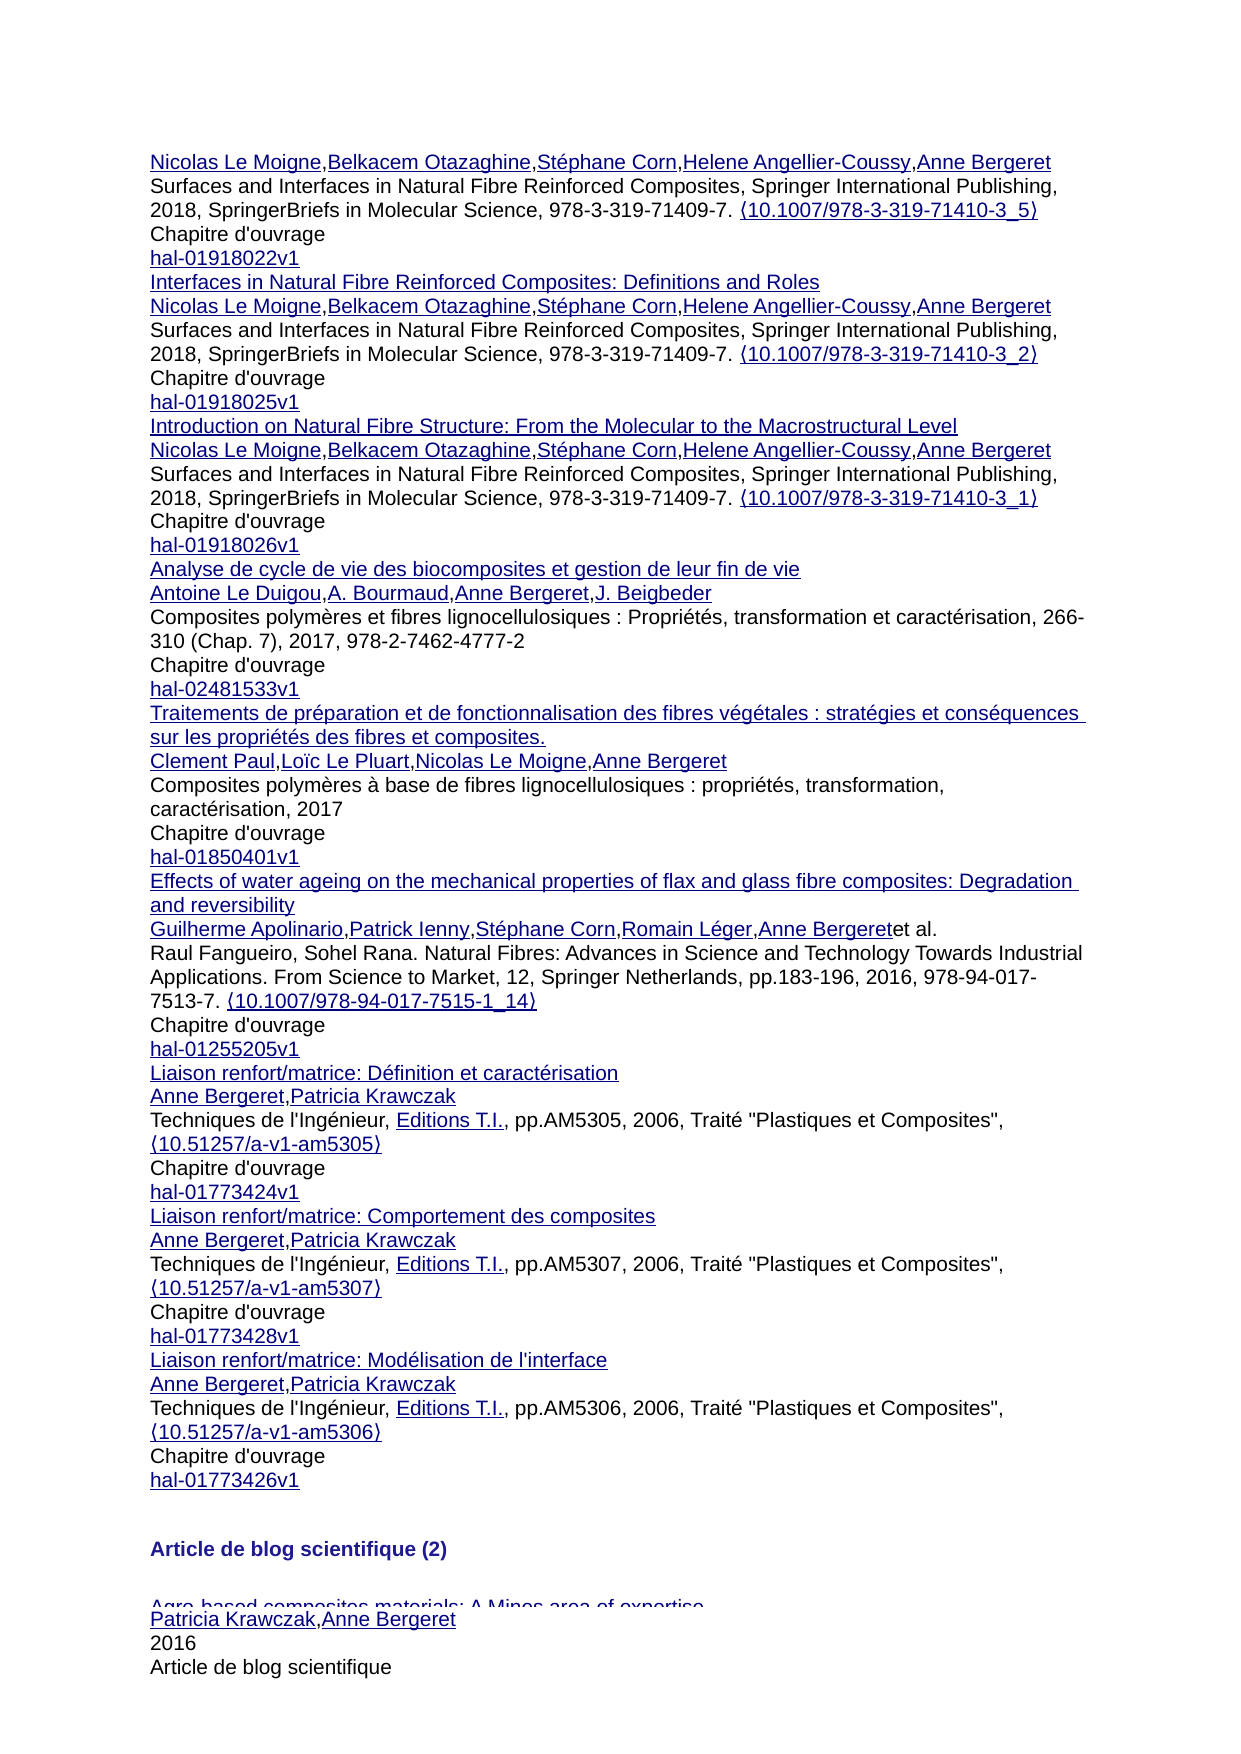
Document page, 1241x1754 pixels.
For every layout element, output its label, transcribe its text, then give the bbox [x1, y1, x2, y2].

table_cell Introduction on Natural Fibre Structure: From the Molecular to the Macrostructural Level Nicolas Le Moigne,Belkacem Otazaghine,Stéphane Corn,Helene Angellier-Coussy,Anne Bergeret Surfaces and Interfaces in Natural Fibre Reinforced Composites, Springer International Publishing, 2018, SpringerBriefs in Molecular Science, 978-3-319-71409-7. ⟨10.1007/978-3-319-71410-3_1⟩ Chapitre d'ouvrage hal-01918026v1 [150, 414, 1090, 557]
table_cell Traitements de préparation et de fonctionnalisation des fibres végétales : stratégies et conséquences sur les propriétés des fibres et composites. Clement Paul,Loïc Le Pluart,Nicolas Le Moigne,Anne Bergeret Composites polymères à base de fibres lignocellulosiques : propriétés, transformation, caractérisation, 2017 Chapitre d'ouvrage hal-01850401v1 [150, 701, 1090, 869]
table_cell Analyse de cycle de vie des biocomposites et gestion de leur fin de vie Antoine Le Duigou,A. Bourmaud,Anne Bergeret,J. Beigbeder Composites polymères et fibres lignocellulosiques : Propriétés, transformation et caractérisation, 266-310 (Chap. 7), 2017, 978-2-7462-4777-2 Chapitre d'ouvrage hal-02481533v1 [150, 557, 1090, 701]
table_cell Liaison renfort/matrice: Modélisation de l'interface Anne Bergeret,Patricia Krawczak Techniques de l'Ingénieur, Editions T.I., pp.AM5306, 2006, Traité "Plastiques et Composites", ⟨10.51257/a-v1-am5306⟩ Chapitre d'ouvrage hal-01773426v1 [150, 1348, 1090, 1492]
table_cell Nicolas Le Moigne,Belkacem Otazaghine,Stéphane Corn,Helene Angellier-Coussy,Anne Bergeret Surfaces and Interfaces in Natural Fibre Reinforced Composites, Springer International Publishing, 2018, SpringerBriefs in Molecular Science, 978-3-319-71409-7. ⟨10.1007/978-3-319-71410-3_5⟩ Chapitre d'ouvrage hal-01918022v1 [150, 150, 1090, 270]
table_cell Liaison renfort/matrice: Comportement des composites Anne Bergeret,Patricia Krawczak Techniques de l'Ingénieur, Editions T.I., pp.AM5307, 2006, Traité "Plastiques et Composites", ⟨10.51257/a-v1-am5307⟩ Chapitre d'ouvrage hal-01773428v1 [150, 1204, 1090, 1348]
table_cell Effects of water ageing on the mechanical properties of flax and glass fibre composites: Degradation and reversibility Guilherme Apolinario,Patrick Ienny,Stéphane Corn,Romain Léger,Anne Bergeretet al. Raul Fangueiro, Sohel Rana. Natural Fibres: Advances in Science and Technology Towards Industrial Applications. From Science to Market, 12, Springer Netherlands, pp.183-196, 2016, 978-94-017-7513-7. ⟨10.1007/978-94-017-7515-1_14⟩ Chapitre d'ouvrage hal-01255205v1 [150, 869, 1090, 1060]
table_cell Interfaces in Natural Fibre Reinforced Composites: Definitions and Roles Nicolas Le Moigne,Belkacem Otazaghine,Stéphane Corn,Helene Angellier-Coussy,Anne Bergeret Surfaces and Interfaces in Natural Fibre Reinforced Composites, Springer International Publishing, 2018, SpringerBriefs in Molecular Science, 978-3-319-71409-7. ⟨10.1007/978-3-319-71410-3_2⟩ Chapitre d'ouvrage hal-01918025v1 [150, 270, 1090, 413]
table_cell Liaison renfort/matrice: Définition et caractérisation Anne Bergeret,Patricia Krawczak Techniques de l'Ingénieur, Editions T.I., pp.AM5305, 2006, Traité "Plastiques et Composites", ⟨10.51257/a-v1-am5305⟩ Chapitre d'ouvrage hal-01773424v1 [150, 1060, 1090, 1204]
subtitle Article de blog scientifique (2) [150, 1536, 1090, 1560]
table_header Agro-based composites materials: A Mines area of expertise Patricia Krawczak,Anne Bergeret 2016 Article de blog scientifique [150, 1595, 1090, 1679]
